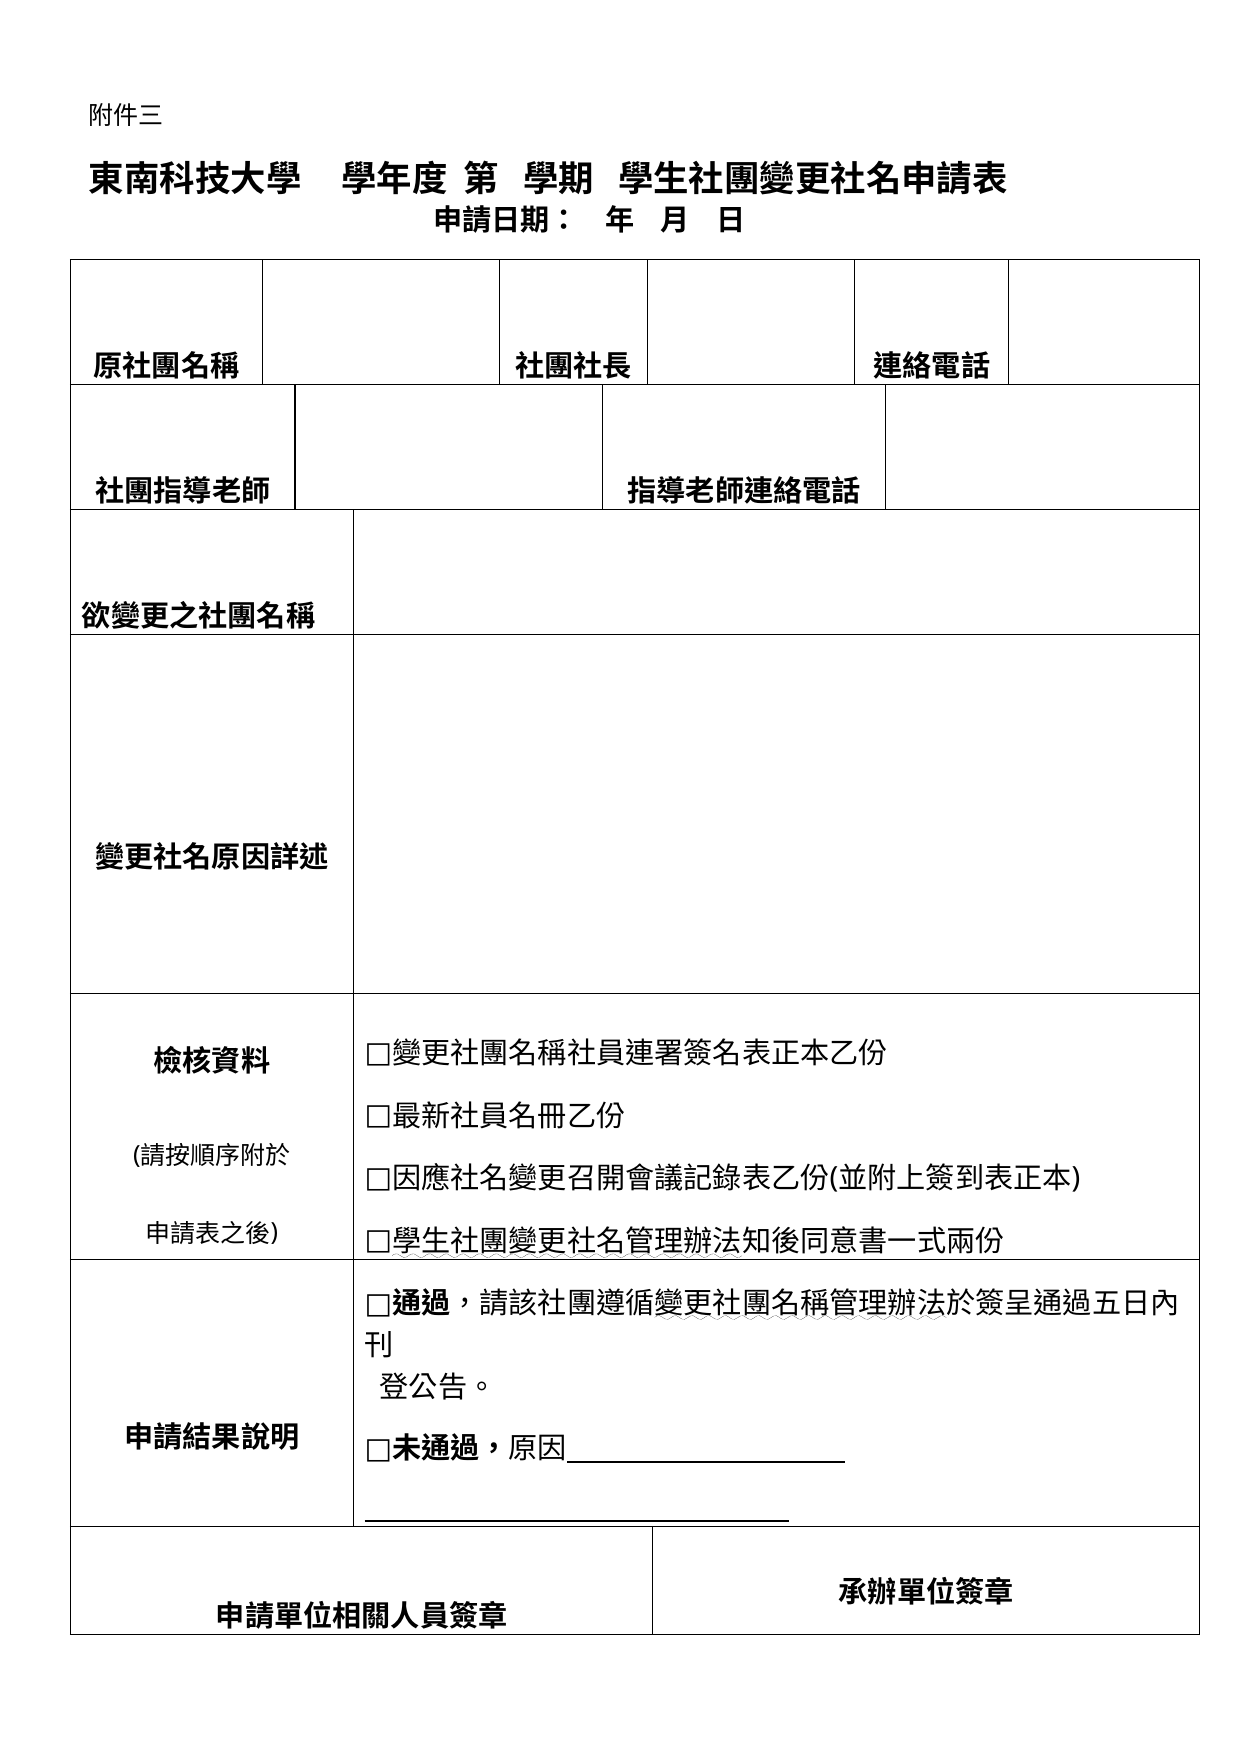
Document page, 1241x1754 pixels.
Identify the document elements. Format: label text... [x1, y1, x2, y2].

table_cell 變更社名原因詳述 [71, 635, 353, 992]
table_cell 社團指導老師 [71, 385, 294, 509]
table_header [648, 260, 854, 384]
table_cell [886, 385, 1199, 509]
table_cell 申請單位相關人員簽章 [71, 1527, 652, 1634]
table_cell 指導老師連絡電話 [603, 385, 885, 509]
table_cell [354, 510, 1199, 634]
table_header 社團社長 [500, 260, 647, 384]
text 東南科技大學 學年度 第 學期 學生社團變更社名申請表 [89, 134, 1152, 197]
table_cell 承辦單位簽章 [653, 1527, 1199, 1634]
table_header [263, 260, 499, 384]
table_cell 檢核資料 (請按順序附於 申請表之後) [71, 994, 353, 1259]
text 附件三 [89, 72, 1152, 134]
table_cell 申請結果說明 [71, 1260, 353, 1526]
table_cell □通過，請該社團遵循變更社團名稱管理辦法於簽呈通過五日內刊 登公告。 □未通過，原因 [354, 1260, 1199, 1526]
table_cell 欲變更之社團名稱 [71, 510, 353, 634]
text 申請日期： 年 月 日 [89, 197, 1152, 239]
table_cell [354, 635, 1199, 992]
table_header 連絡電話 [855, 260, 1008, 384]
table_cell [296, 385, 602, 509]
table_cell □變更社團名稱社員連署簽名表正本乙份 □最新社員名冊乙份 □因應社名變更召開會議記錄表乙份(並附上簽到表正本) □學生社團變更社名管理辦法知後同意書一式兩份 [354, 994, 1199, 1259]
table_header 原社團名稱 [71, 260, 262, 384]
table_header [1009, 260, 1199, 384]
